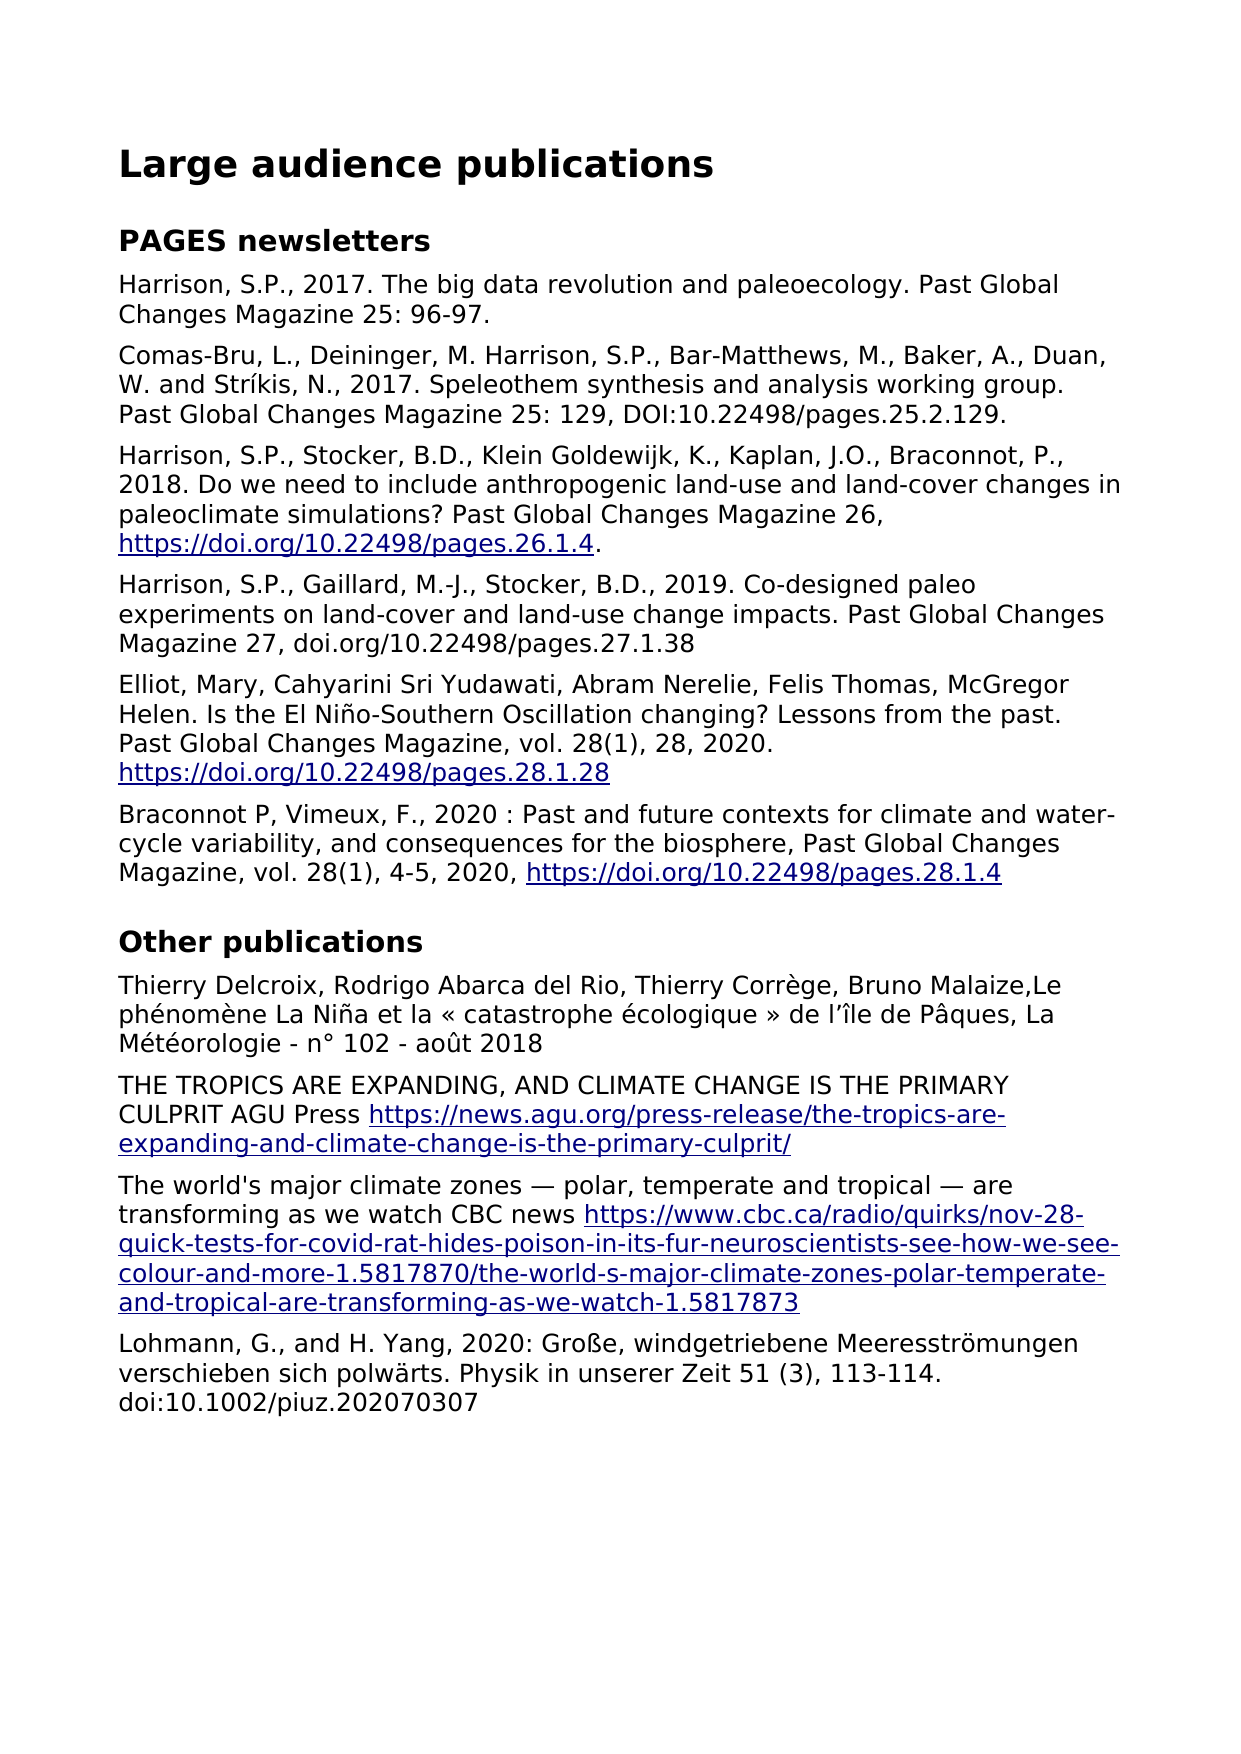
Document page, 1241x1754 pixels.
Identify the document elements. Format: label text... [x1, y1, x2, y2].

text The world's major climate zones — polar, temperate and tropical — are transforming as we watch CBC news https://www.cbc.ca/radio/quirks/nov-28-quick-tests-for-covid-rat-hides-poison-in-its-fur-neuroscientists-see-how-we-see-colour-and-more-1.5817870/the-world-s-major-climate-zones-polar-temperate-and-tropical-are-transforming-as-we-watch-1.5817873 [118, 1171, 1122, 1317]
subtitle Large audience publications [118, 143, 1122, 187]
text Braconnot P, Vimeux, F., 2020 : Past and future contexts for climate and water-cycle variability, and consequences for the biosphere, Past Global Changes Magazine, vol. 28(1), 4-5, 2020, https://doi.org/10.22498/pages.28.1.4 [118, 800, 1122, 887]
text Comas-Bru, L., Deininger, M. Harrison, S.P., Bar-Matthews, M., Baker, A., Duan, W. and Stríkis, N., 2017. Speleothem synthesis and analysis working group. Past Global Changes Magazine 25: 129, DOI:10.22498/pages.25.2.129. [118, 342, 1122, 429]
text Thierry Delcroix, Rodrigo Abarca del Rio, Thierry Corrège, Bruno Malaize,Le phénomène La Niña et la « catastrophe écologique » de l’île de Pâques, La Météorologie - n° 102 - août 2018 [118, 971, 1122, 1059]
text Lohmann, G., and H. Yang, 2020: Große, windgetriebene Meeresströmungen verschieben sich polwärts. Physik in unserer Zeit 51 (3), 113-114. doi:10.1002/piuz.202070307 [118, 1330, 1122, 1417]
text THE TROPICS ARE EXPANDING, AND CLIMATE CHANGE IS THE PRIMARY CULPRIT AGU Press https://news.agu.org/press-release/the-tropics-are-expanding-and-climate-change-is-the-primary-culprit/ [118, 1071, 1122, 1159]
text Harrison, S.P., 2017. The big data revolution and paleoecology. Past Global Changes Magazine 25: 96-97. [118, 271, 1122, 329]
text Elliot, Mary, Cahyarini Sri Yudawati, Abram Nerelie, Felis Thomas, McGregor Helen. Is the El Niño-Southern Oscillation changing? Lessons from the past. Past Global Changes Magazine, vol. 28(1), 28, 2020. https://doi.org/10.22498/pages.28.1.28 [118, 671, 1122, 787]
text Harrison, S.P., Gaillard, M.-J., Stocker, B.D., 2019. Co-designed paleo experiments on land-cover and land-use change impacts. Past Global Changes Magazine 27, doi.org/10.22498/pages.27.1.38 [118, 571, 1122, 658]
subtitle Other publications [118, 925, 1122, 959]
text Harrison, S.P., Stocker, B.D., Klein Goldewijk, K., Kaplan, J.O., Braconnot, P., 2018. Do we need to include anthropogenic land-use and land-cover changes in paleoclimate simulations? Past Global Changes Magazine 26, https://doi.org/10.22498/pages.26.1.4. [118, 442, 1122, 558]
subtitle PAGES newsletters [118, 224, 1122, 258]
